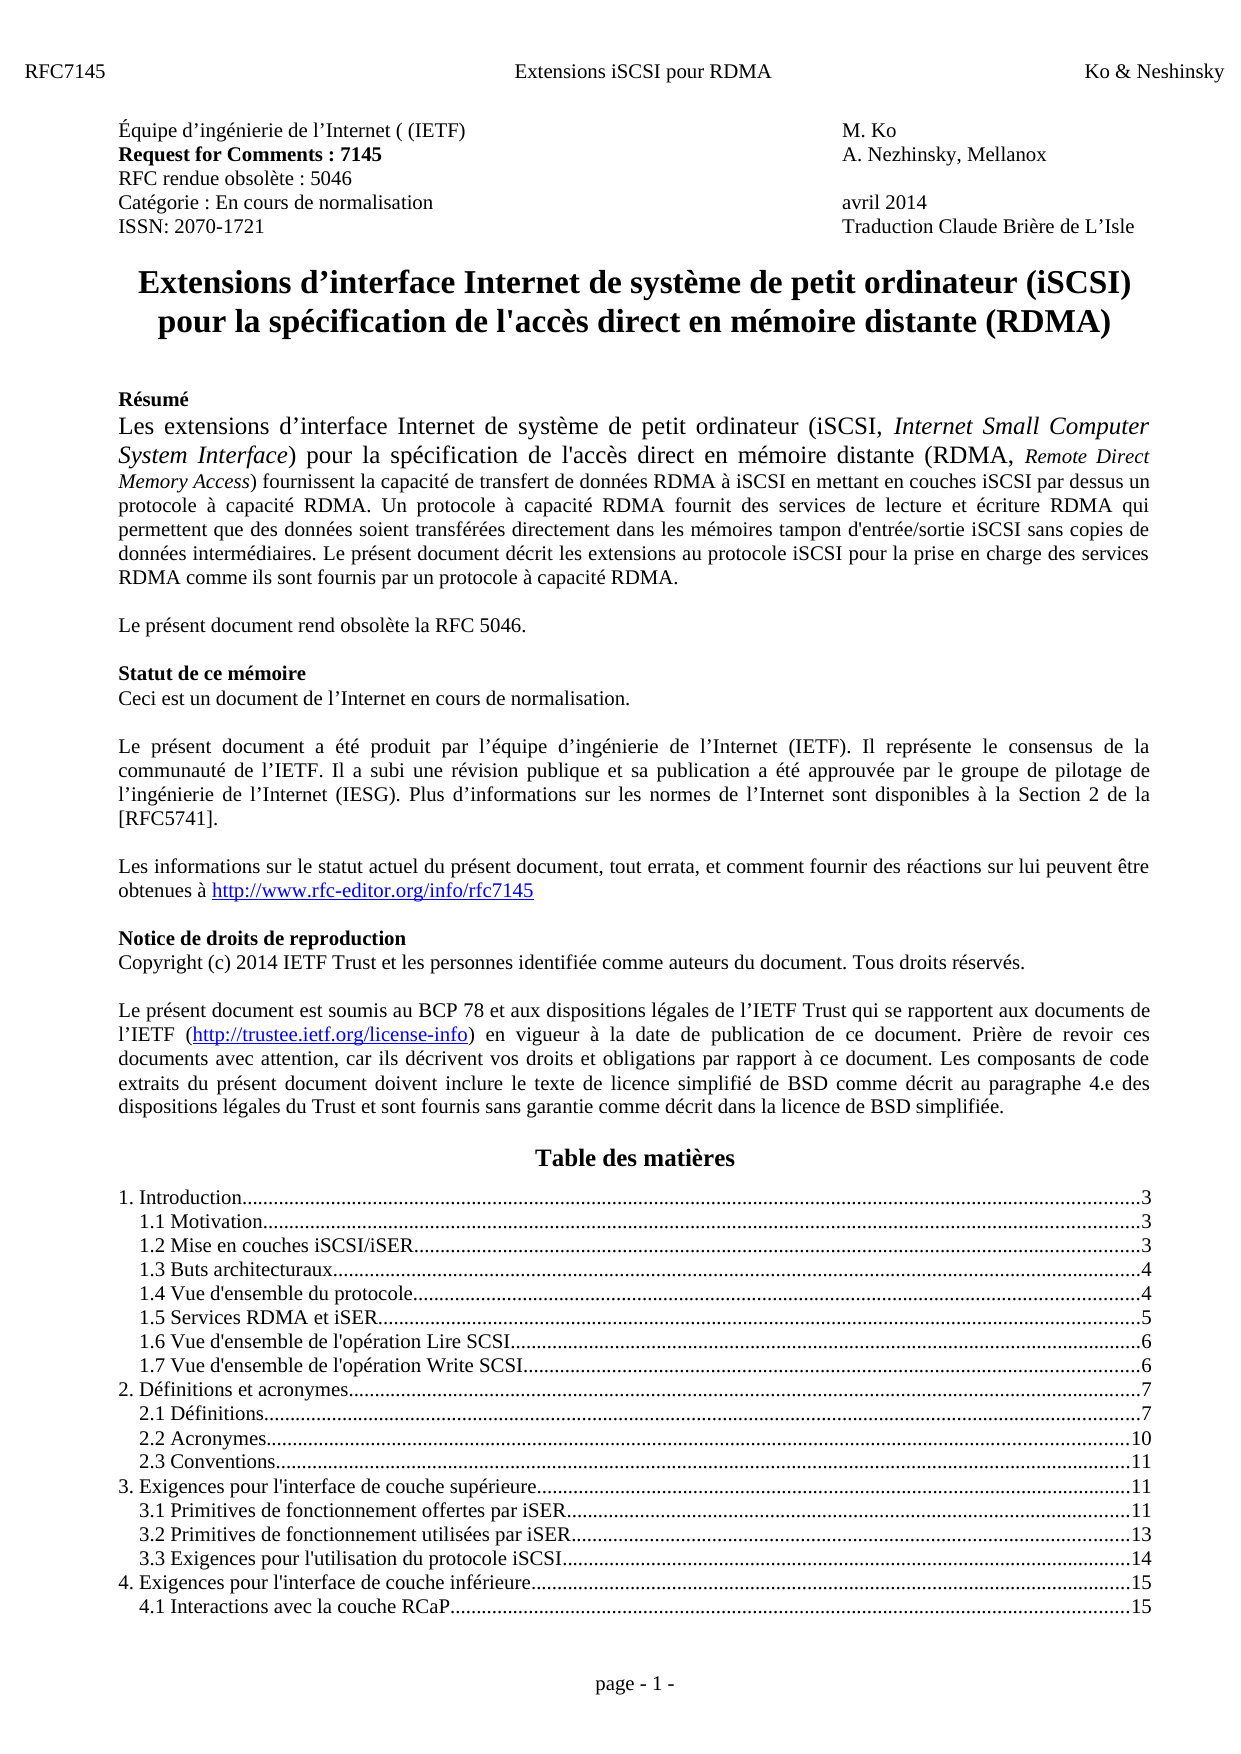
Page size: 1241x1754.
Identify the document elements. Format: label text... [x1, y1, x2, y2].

text 2. Définitions et acronymes 7 [118, 1377, 1152, 1401]
text Notice de droits de reproduction [118, 926, 1152, 950]
text Copyright (c) 2014 IETF Trust et les personnes identifiée comme auteurs du document. Tous droits réservés. [118, 950, 1152, 974]
table_cell Traduction Claude Brière de L’Isle [831, 214, 1155, 238]
text Ceci est un document de l’Internet en cours de normalisation. [118, 685, 1152, 709]
table_cell avril 2014 [831, 190, 1155, 214]
text 4. Exigences pour l'interface de couche inférieure 15 [118, 1570, 1152, 1594]
text Extensions d’interface Internet de système de petit ordinateur (iSCSI) pour la spécification de l'accès direct en mémoire distante (RDMA) [118, 262, 1152, 339]
table_cell RFC rendue obsolète : 5046 [107, 166, 831, 190]
text 2.2 Acronymes 10 [139, 1425, 1152, 1449]
text 2.3 Conventions 11 [139, 1449, 1152, 1473]
table_cell Catégorie : En cours de normalisation [107, 190, 831, 214]
text 1. Introduction 3 [118, 1185, 1152, 1209]
text 1.1 Motivation 3 [139, 1209, 1152, 1233]
text Les extensions d’interface Internet de système de petit ordinateur (iSCSI, Internet Small Computer System Interface) pour la spécification de l'accès direct en mémoire distante (RDMA, Remote Direct Memory Access) fournissent la capacité de transfert de données RDMA à iSCSI en mettant en couches iSCSI par dessus un protocole à capacité RDMA. Un protocole à capacité RDMA fournit des services de lecture et écriture RDMA qui permettent que des données soient transférées directement dans les mémoires tampon d'entrée/sortie iSCSI sans copies de données intermédiaires. Le présent document décrit les extensions au protocole iSCSI pour la prise en charge des services RDMA comme ils sont fournis par un protocole à capacité RDMA. [118, 411, 1152, 589]
text 3. Exigences pour l'interface de couche supérieure 11 [118, 1473, 1152, 1498]
text Les informations sur le statut actuel du présent document, tout errata, et comment fournir des réactions sur lui peuvent être obtenues à http://www.rfc-editor.org/info/rfc7145 [118, 854, 1152, 902]
text Le présent document a été produit par l’équipe d’ingénierie de l’Internet (IETF). Il représente le consensus de la communauté de l’IETF. Il a subi une révision publique et sa publication a été approuvée par le groupe de pilotage de l’ingénierie de l’Internet (IESG). Plus d’informations sur les normes de l’Internet sont disponibles à la Section 2 de la [RFC5741]. [118, 733, 1152, 830]
text Résumé [118, 387, 1152, 411]
text 1.6 Vue d'ensemble de l'opération Lire SCSI 6 [139, 1329, 1152, 1353]
table_cell A. Nezhinsky, Mellanox [831, 142, 1155, 166]
table_header Équipe d’ingénierie de l’Internet ( (IETF) [107, 118, 831, 142]
text 3.3 Exigences pour l'utilisation du protocole iSCSI 14 [139, 1546, 1152, 1570]
text Le présent document est soumis au BCP 78 et aux dispositions légales de l’IETF Trust qui se rapportent aux documents de l’IETF (http://trustee.ietf.org/license-info) en vigueur à la date de publication de ce document. Prière de revoir ces documents avec attention, car ils décrivent vos droits et obligations par rapport à ce document. Les composants de code extraits du présent document doivent inclure le texte de licence simplifié de BSD comme décrit au paragraphe 4.e des dispositions légales du Trust et sont fournis sans garantie comme décrit dans la licence de BSD simplifiée. [118, 998, 1152, 1118]
text 1.3 Buts architecturaux 4 [139, 1257, 1152, 1281]
text Le présent document rend obsolète la RFC 5046. [118, 613, 1152, 637]
table_cell [831, 166, 1155, 190]
text 1.4 Vue d'ensemble du protocole 4 [139, 1281, 1152, 1305]
text 3.2 Primitives de fonctionnement utilisées par iSER 13 [139, 1522, 1152, 1546]
text 1.2 Mise en couches iSCSI/iSER 3 [139, 1233, 1152, 1257]
table_cell Request for Comments : 7145 [107, 142, 831, 166]
text 2.1 Définitions 7 [139, 1401, 1152, 1425]
text Statut de ce mémoire [118, 661, 1152, 685]
text 1.7 Vue d'ensemble de l'opération Write SCSI 6 [139, 1353, 1152, 1377]
text 3.1 Primitives de fonctionnement offertes par iSER 11 [139, 1498, 1152, 1522]
text 1.5 Services RDMA et iSER 5 [139, 1305, 1152, 1329]
table_header M. Ko [831, 118, 1155, 142]
text 4.1 Interactions avec la couche RCaP 15 [139, 1594, 1152, 1618]
table_cell ISSN: 2070-1721 [107, 214, 831, 238]
subtitle Table des matières [118, 1143, 1152, 1172]
